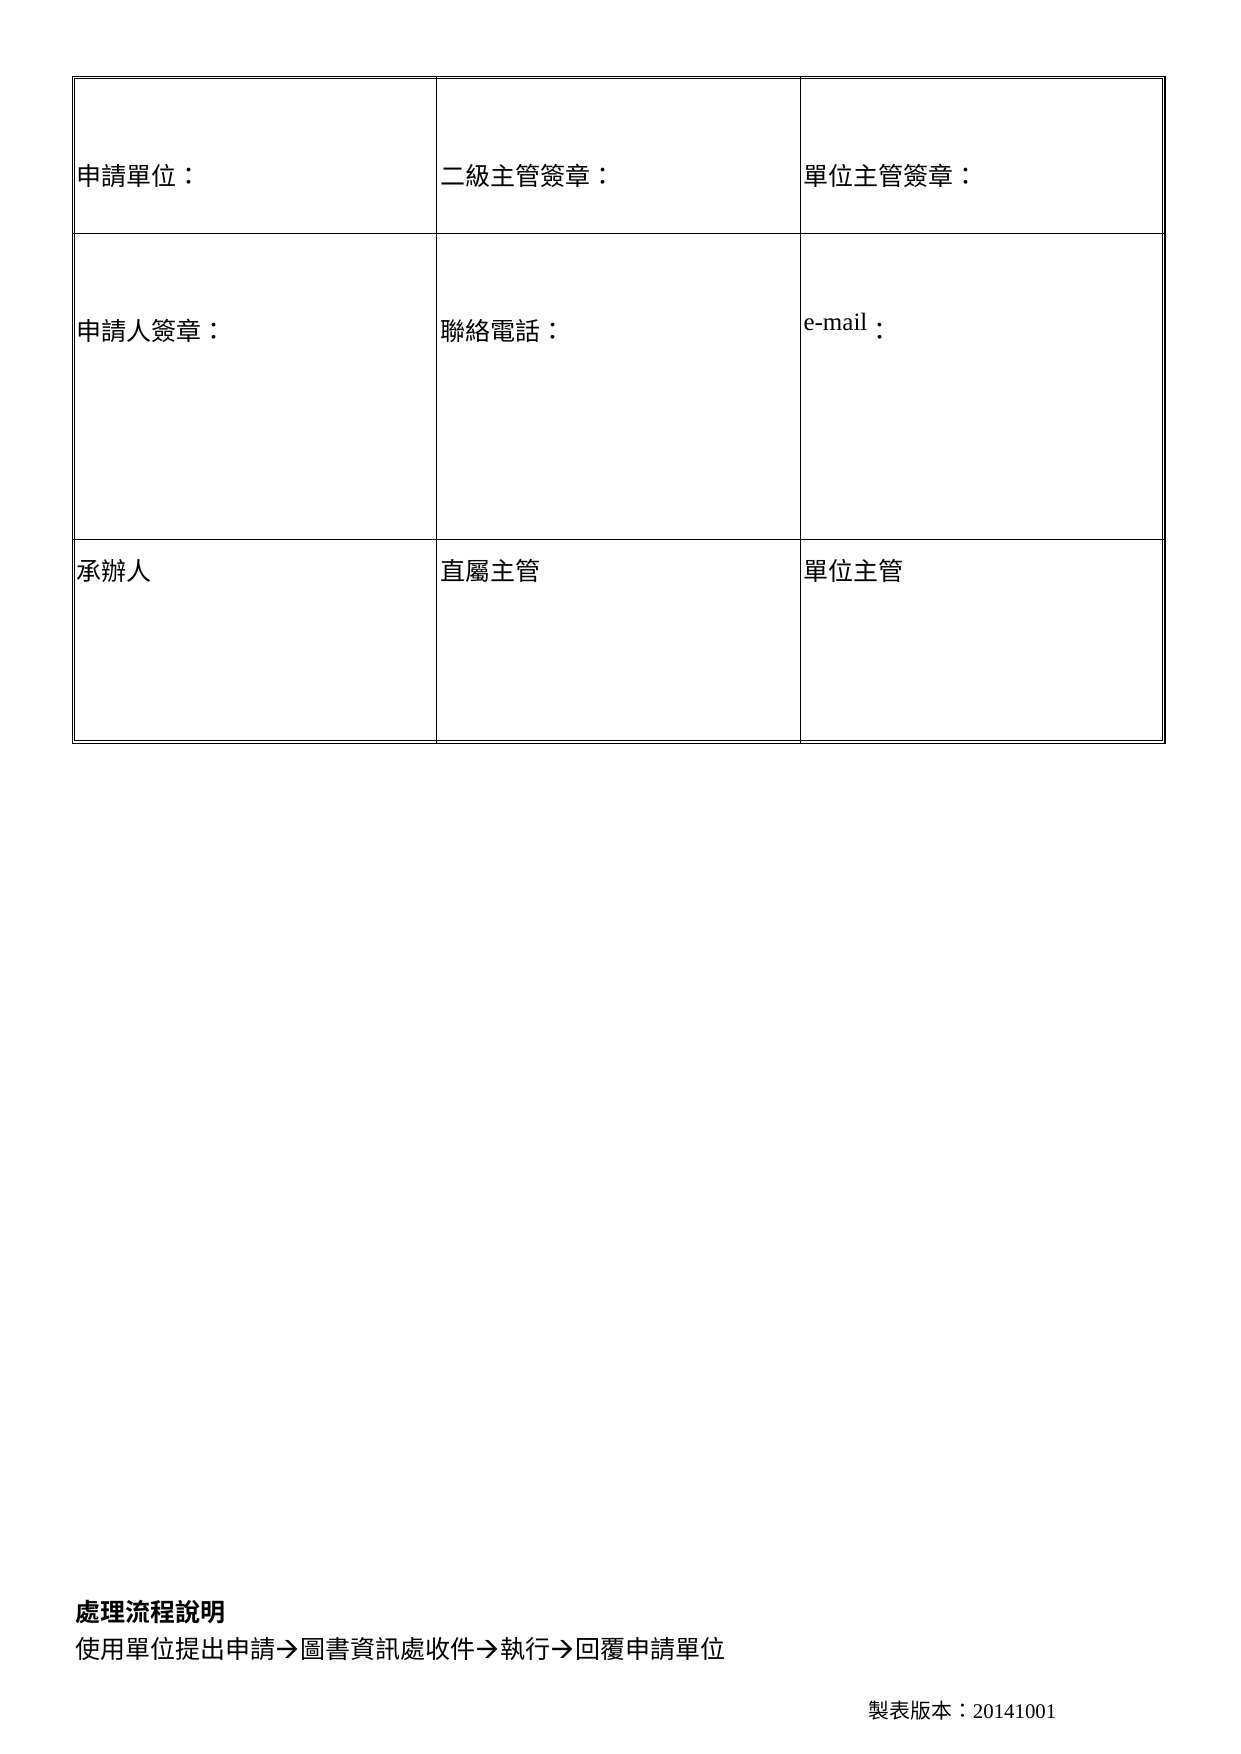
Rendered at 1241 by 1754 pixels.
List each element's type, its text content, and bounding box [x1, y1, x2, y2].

table_cell 直屬主管 [437, 540, 800, 740]
table_header 申請單位： [75, 79, 436, 233]
table_header 二級主管簽章： [437, 79, 800, 233]
table_cell 聯絡電話： [437, 234, 800, 539]
table_cell e-mail： [801, 234, 1162, 539]
table_cell 單位主管 [801, 540, 1162, 740]
table_cell 承辦人 [75, 540, 436, 740]
table_header 單位主管簽章： [801, 79, 1162, 233]
table_cell 申請人簽章： [75, 234, 436, 539]
